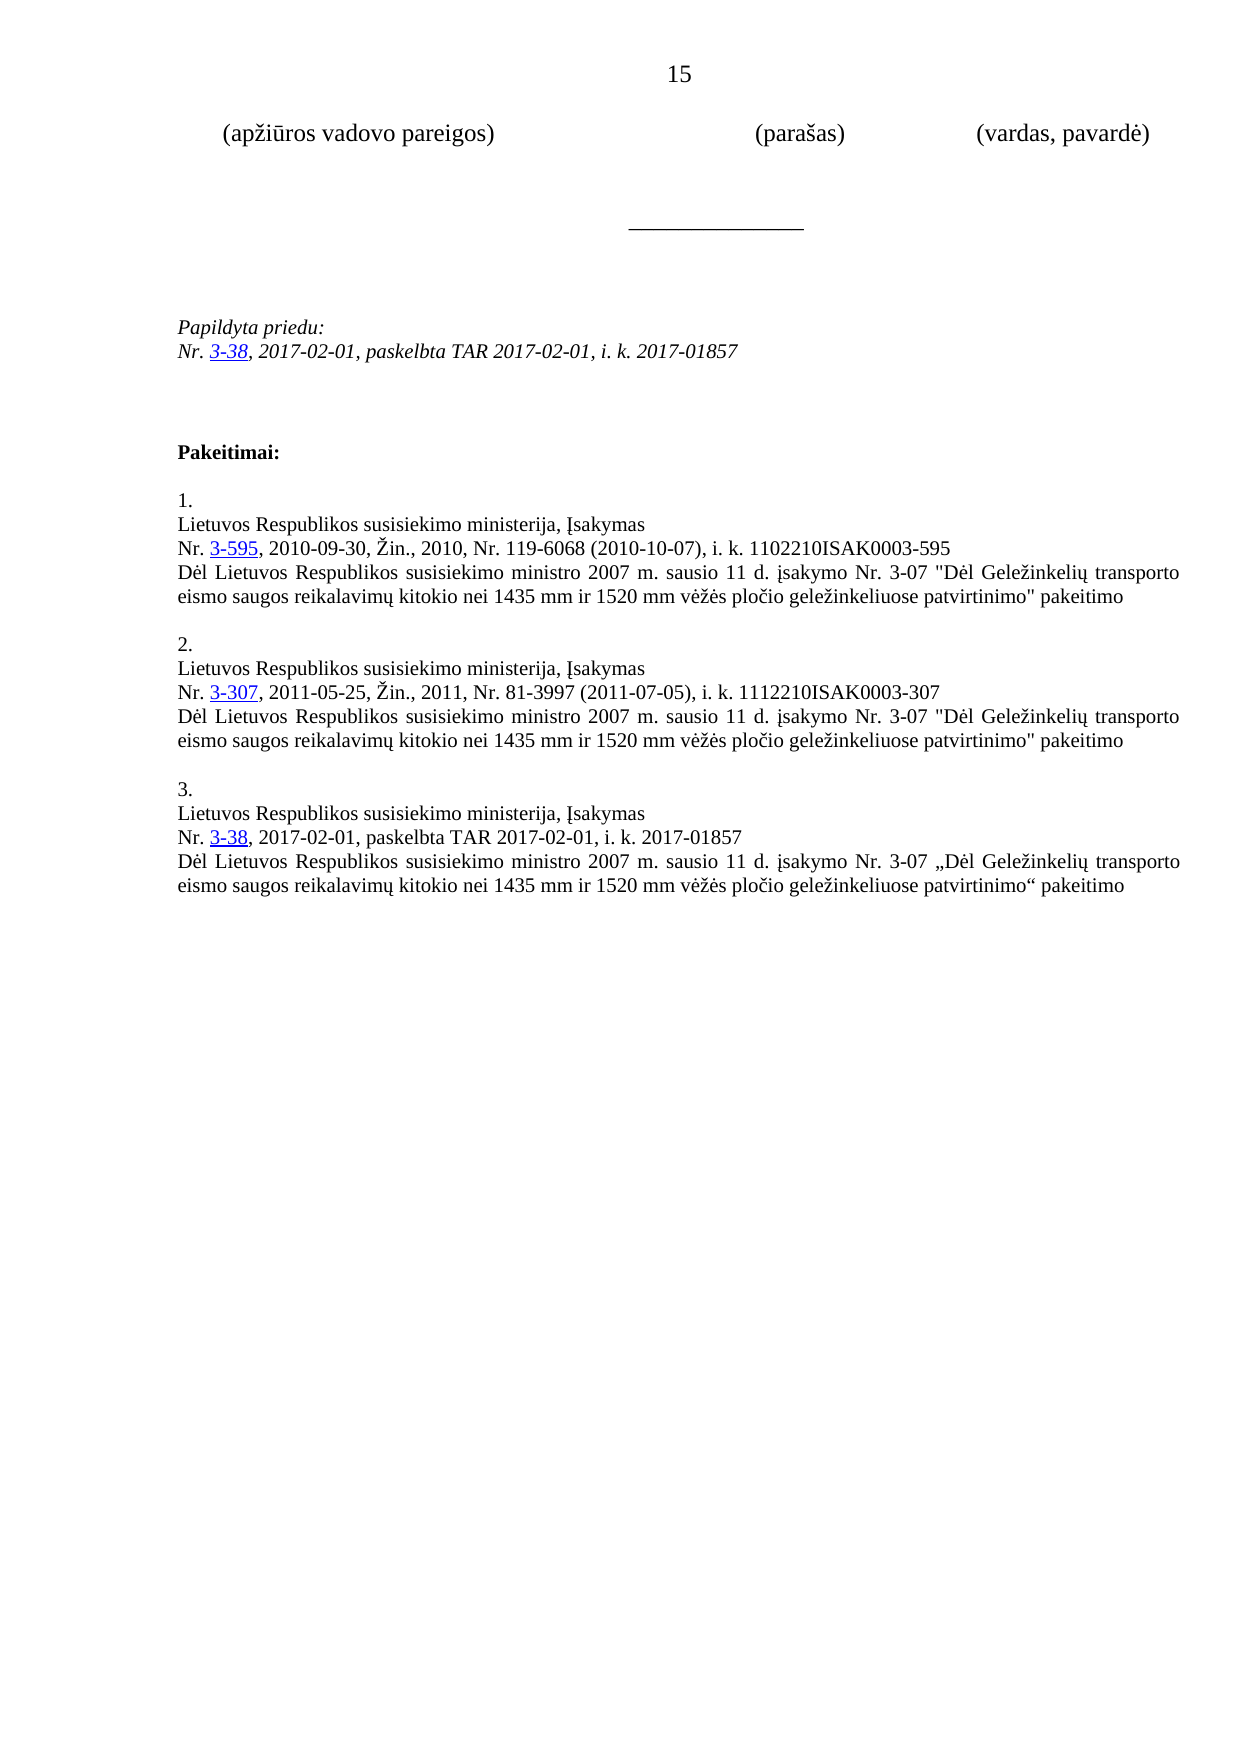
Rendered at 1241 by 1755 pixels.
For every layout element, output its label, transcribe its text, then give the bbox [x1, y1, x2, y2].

text Dėl Lietuvos Respublikos susisiekimo ministro 2007 m. sausio 11 d. įsakymo Nr. 3-07 "Dėl Geležinkelių transporto eismo saugos reikalavimų kitokio nei 1435 mm ir 1520 mm vėžės pločio geležinkeliuose patvirtinimo" pakeitimo [177, 704, 1181, 752]
text 1. [177, 488, 1181, 512]
text Dėl Lietuvos Respublikos susisiekimo ministro 2007 m. sausio 11 d. įsakymo Nr. 3-07 „Dėl Geležinkelių transporto eismo saugos reikalavimų kitokio nei 1435 mm ir 1520 mm vėžės pločio geležinkeliuose patvirtinimo“ pakeitimo [177, 849, 1181, 897]
text Dėl Lietuvos Respublikos susisiekimo ministro 2007 m. sausio 11 d. įsakymo Nr. 3-07 "Dėl Geležinkelių transporto eismo saugos reikalavimų kitokio nei 1435 mm ir 1520 mm vėžės pločio geležinkeliuose patvirtinimo" pakeitimo [177, 560, 1181, 608]
text Nr. 3-38, 2017-02-01, paskelbta TAR 2017-02-01, i. k. 2017-01857 [177, 339, 1181, 363]
text Lietuvos Respublikos susisiekimo ministerija, Įsakymas [177, 656, 1181, 680]
text Nr. 3-595, 2010-09-30, Žin., 2010, Nr. 119-6068 (2010-10-07), i. k. 1102210ISAK0003-595 [177, 536, 1181, 560]
text Pakeitimai: [177, 440, 1181, 464]
text Nr. 3-38, 2017-02-01, paskelbta TAR 2017-02-01, i. k. 2017-01857 [177, 825, 1181, 849]
text ______________ [251, 204, 1181, 233]
text Lietuvos Respublikos susisiekimo ministerija, Įsakymas [177, 801, 1181, 825]
text Papildyta priedu: [177, 315, 1181, 339]
text Lietuvos Respublikos susisiekimo ministerija, Įsakymas [177, 512, 1181, 536]
text 3. [177, 777, 1181, 801]
text (apžiūros vadovo pareigos) (parašas) (vardas, pavardė) [177, 118, 1181, 147]
text Nr. 3-307, 2011-05-25, Žin., 2011, Nr. 81-3997 (2011-07-05), i. k. 1112210ISAK0003-307 [177, 680, 1181, 704]
text 2. [177, 632, 1181, 656]
